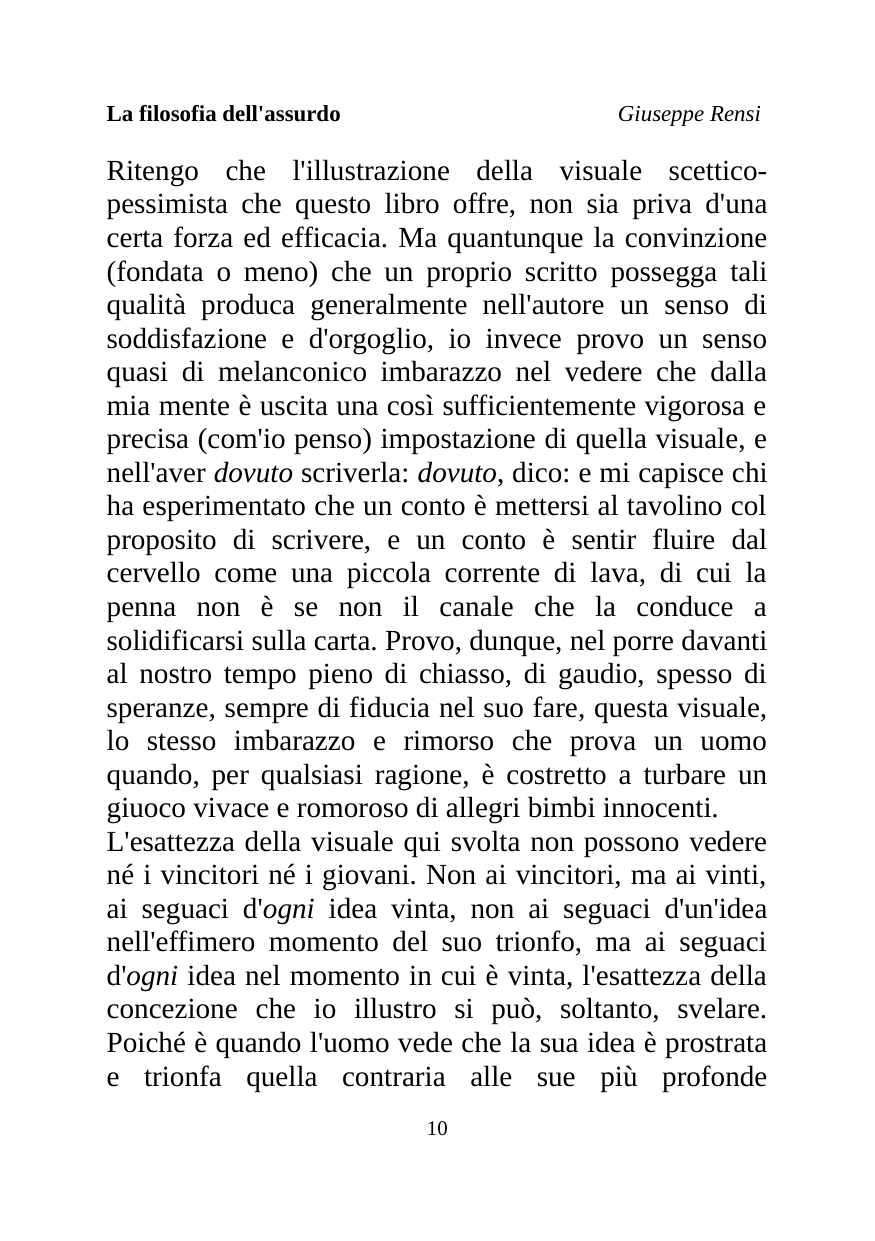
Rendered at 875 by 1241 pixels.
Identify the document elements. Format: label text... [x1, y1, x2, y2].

text L'esattezza della visuale qui svolta non possono vedere né i vincitori né i giovani. Non ai vincitori, ma ai vinti, ai seguaci d'ogni idea vinta, non ai seguaci d'un'idea nell'effimero momento del suo trionfo, ma ai seguaci d'ogni idea nel momento in cui è vinta, l'esattezza della concezione che io illustro si può, soltanto, svelare. Poiché è quando l'uomo vede che la sua idea è prostrata e trionfa quella contraria alle sue più profonde [106, 824, 768, 1092]
text Ritengo che l'illustrazione della visuale scettico-pessimista che questo libro offre, non sia priva d'una certa forza ed efficacia. Ma quantunque la convinzione (fondata o meno) che un proprio scritto possegga tali qualità produca generalmente nell'autore un senso di soddisfazione e d'orgoglio, io invece provo un senso quasi di melanconico imbarazzo nel vedere che dalla mia mente è uscita una così sufficientemente vigorosa e precisa (com'io penso) impostazione di quella visuale, e nell'aver dovuto scriverla: dovuto, dico: e mi capisce chi ha esperimentato che un conto è mettersi al tavolino col proposito di scrivere, e un conto è sentir fluire dal cervello come una piccola corrente di lava, di cui la penna non è se non il canale che la conduce a solidificarsi sulla carta. Provo, dunque, nel porre davanti al nostro tempo pieno di chiasso, di gaudio, spesso di speranze, sempre di fiducia nel suo fare, questa visuale, lo stesso imbarazzo e rimorso che prova un uomo quando, per qualsiasi ragione, è costretto a turbare un giuoco vivace e romoroso di allegri bimbi innocenti. [106, 153, 768, 824]
